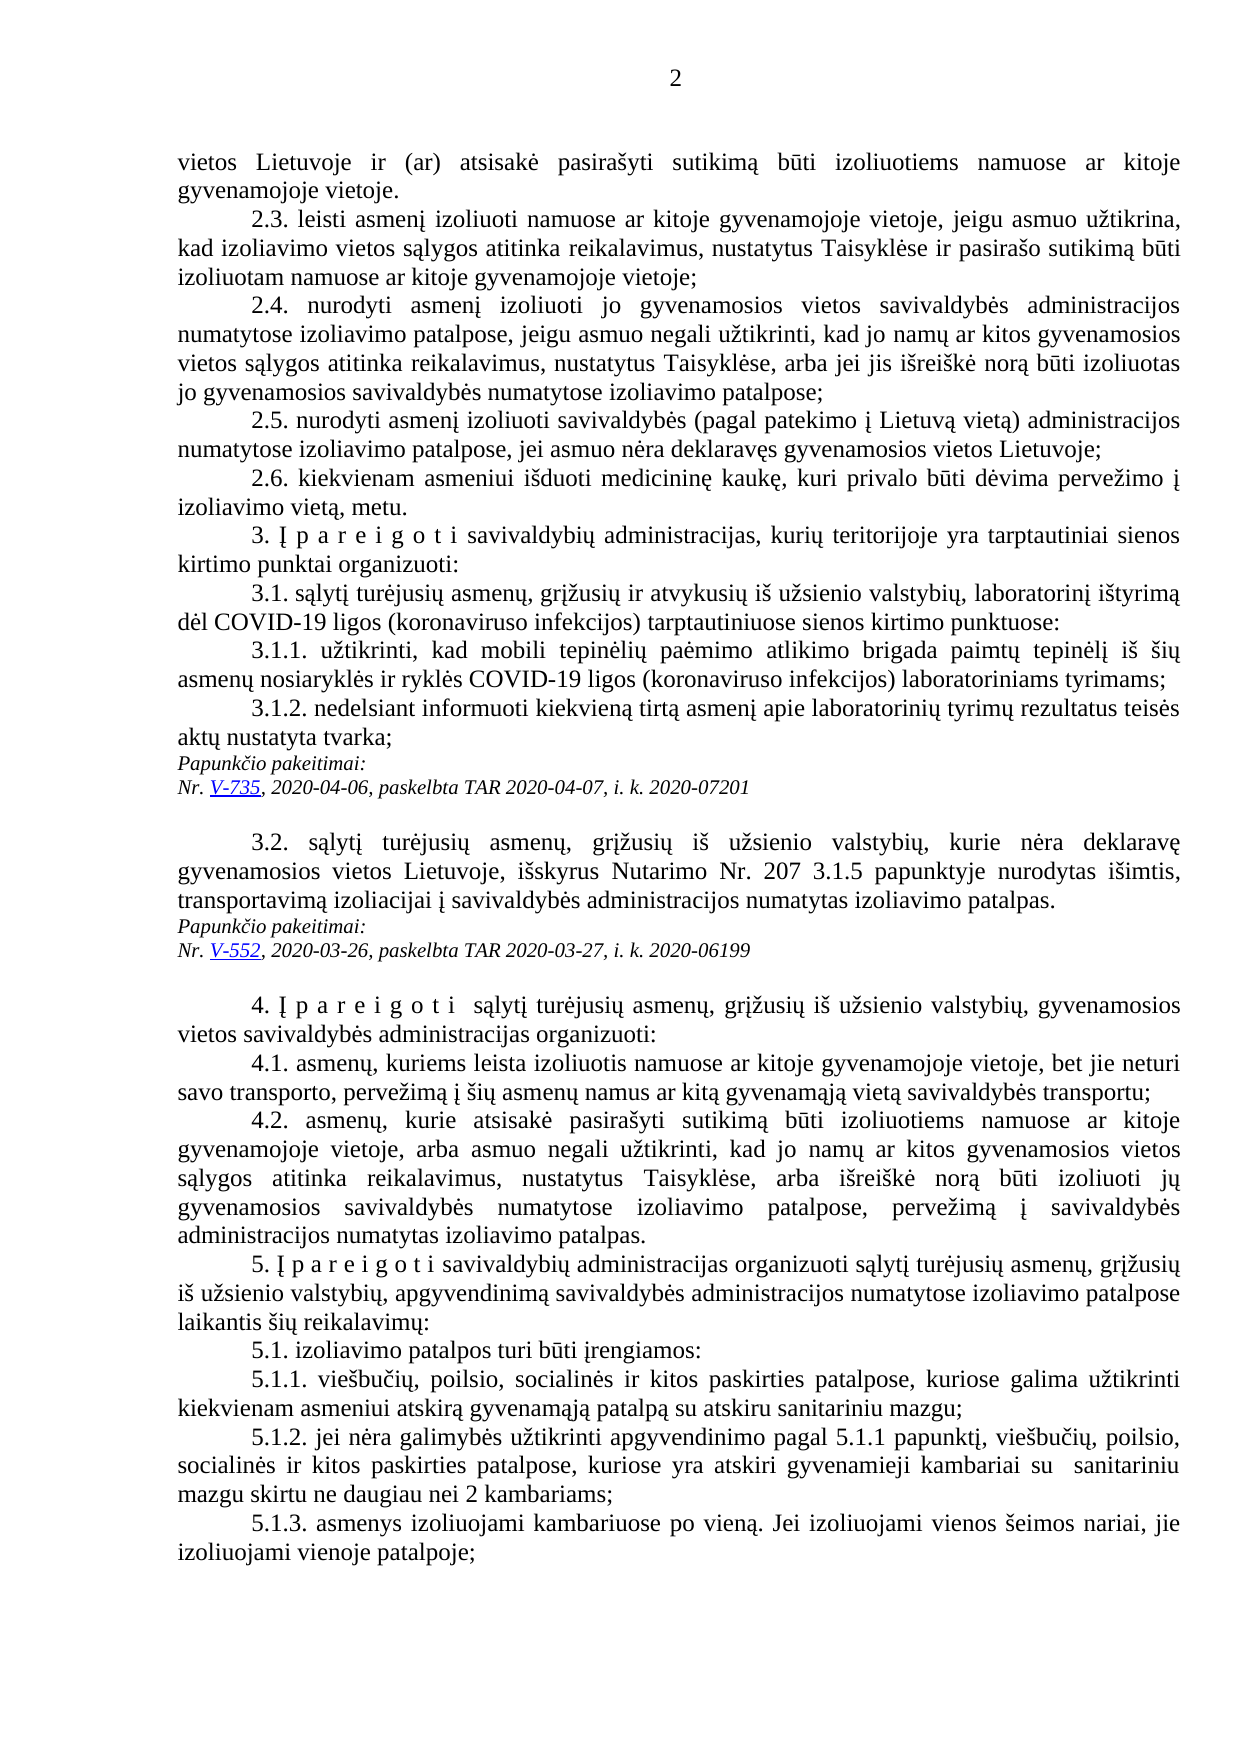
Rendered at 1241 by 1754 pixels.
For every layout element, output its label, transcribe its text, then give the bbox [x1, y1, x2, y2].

text 4.1. asmenų, kuriems leista izoliuotis namuose ar kitoje gyvenamojoje vietoje, bet jie neturi savo transporto, pervežimą į šių asmenų namus ar kitą gyvenamąją vietą savivaldybės transportu; [177, 1048, 1181, 1106]
text 2.6. kiekvienam asmeniui išduoti medicininę kaukę, kuri privalo būti dėvima pervežimo į izoliavimo vietą, metu. [177, 463, 1181, 521]
text 3.1.2. nedelsiant informuoti kiekvieną tirtą asmenį apie laboratorinių tyrimų rezultatus teisės aktų nustatyta tvarka; [177, 693, 1181, 751]
text 4.2. asmenų, kurie atsisakė pasirašyti sutikimą būti izoliuotiems namuose ar kitoje gyvenamojoje vietoje, arba asmuo negali užtikrinti, kad jo namų ar kitos gyvenamosios vietos sąlygos atitinka reikalavimus, nustatytus Taisyklėse, arba išreiškė norą būti izoliuoti jų gyvenamosios savivaldybės numatytose izoliavimo patalpose, pervežimą į savivaldybės administracijos numatytas izoliavimo patalpas. [177, 1106, 1181, 1249]
text 5.1.2. jei nėra galimybės užtikrinti apgyvendinimo pagal 5.1.1 papunktį, viešbučių, poilsio, socialinės ir kitos paskirties patalpose, kuriose yra atskiri gyvenamieji kambariai su sanitariniu mazgu skirtu ne daugiau nei 2 kambariams; [177, 1422, 1181, 1508]
text 4. Į p a r e i g o t i sąlytį turėjusių asmenų, grįžusių iš užsienio valstybių, gyvenamosios vietos savivaldybės administracijas organizuoti: [177, 991, 1181, 1048]
text 2.3. leisti asmenį izoliuoti namuose ar kitoje gyvenamojoje vietoje, jeigu asmuo užtikrina, kad izoliavimo vietos sąlygos atitinka reikalavimus, nustatytus Taisyklėse ir pasirašo sutikimą būti izoliuotam namuose ar kitoje gyvenamojoje vietoje; [177, 204, 1181, 291]
text 3. Į p a r e i g o t i savivaldybių administracijas, kurių teritorijoje yra tarptautiniai sienos kirtimo punktai organizuoti: [177, 521, 1181, 578]
text 3.1. sąlytį turėjusių asmenų, grįžusių ir atvykusių iš užsienio valstybių, laboratorinį ištyrimą dėl COVID-19 ligos (koronaviruso infekcijos) tarptautiniuose sienos kirtimo punktuose: [177, 578, 1181, 636]
text Nr. V-552, 2020-03-26, paskelbta TAR 2020-03-27, i. k. 2020-06199 [177, 938, 1181, 962]
text 2.5. nurodyti asmenį izoliuoti savivaldybės (pagal patekimo į Lietuvą vietą) administracijos numatytose izoliavimo patalpose, jei asmuo nėra deklaravęs gyvenamosios vietos Lietuvoje; [177, 406, 1181, 463]
text vietos Lietuvoje ir (ar) atsisakė pasirašyti sutikimą būti izoliuotiems namuose ar kitoje gyvenamojoje vietoje. [177, 147, 1181, 204]
text 3.2. sąlytį turėjusių asmenų, grįžusių iš užsienio valstybių, kurie nėra deklaravę gyvenamosios vietos Lietuvoje, išskyrus Nutarimo Nr. 207 3.1.5 papunktyje nurodytas išimtis, transportavimą izoliacijai į savivaldybės administracijos numatytas izoliavimo patalpas. [177, 827, 1181, 914]
text 5.1.3. asmenys izoliuojami kambariuose po vieną. Jei izoliuojami vienos šeimos nariai, jie izoliuojami vienoje patalpoje; [177, 1508, 1181, 1566]
text Nr. V-735, 2020-04-06, paskelbta TAR 2020-04-07, i. k. 2020-07201 [177, 775, 1181, 799]
text 5.1. izoliavimo patalpos turi būti įrengiamos: [177, 1336, 1181, 1364]
text Papunkčio pakeitimai: [177, 914, 1181, 938]
text 2.4. nurodyti asmenį izoliuoti jo gyvenamosios vietos savivaldybės administracijos numatytose izoliavimo patalpose, jeigu asmuo negali užtikrinti, kad jo namų ar kitos gyvenamosios vietos sąlygos atitinka reikalavimus, nustatytus Taisyklėse, arba jei jis išreiškė norą būti izoliuotas jo gyvenamosios savivaldybės numatytose izoliavimo patalpose; [177, 291, 1181, 406]
text 5. Į p a r e i g o t i savivaldybių administracijas organizuoti sąlytį turėjusių asmenų, grįžusių iš užsienio valstybių, apgyvendinimą savivaldybės administracijos numatytose izoliavimo patalpose laikantis šių reikalavimų: [177, 1249, 1181, 1336]
text 5.1.1. viešbučių, poilsio, socialinės ir kitos paskirties patalpose, kuriose galima užtikrinti kiekvienam asmeniui atskirą gyvenamąją patalpą su atskiru sanitariniu mazgu; [177, 1364, 1181, 1422]
text Papunkčio pakeitimai: [177, 751, 1181, 775]
text 3.1.1. užtikrinti, kad mobili tepinėlių paėmimo atlikimo brigada paimtų tepinėlį iš šių asmenų nosiaryklės ir ryklės COVID-19 ligos (koronaviruso infekcijos) laboratoriniams tyrimams; [177, 636, 1181, 693]
